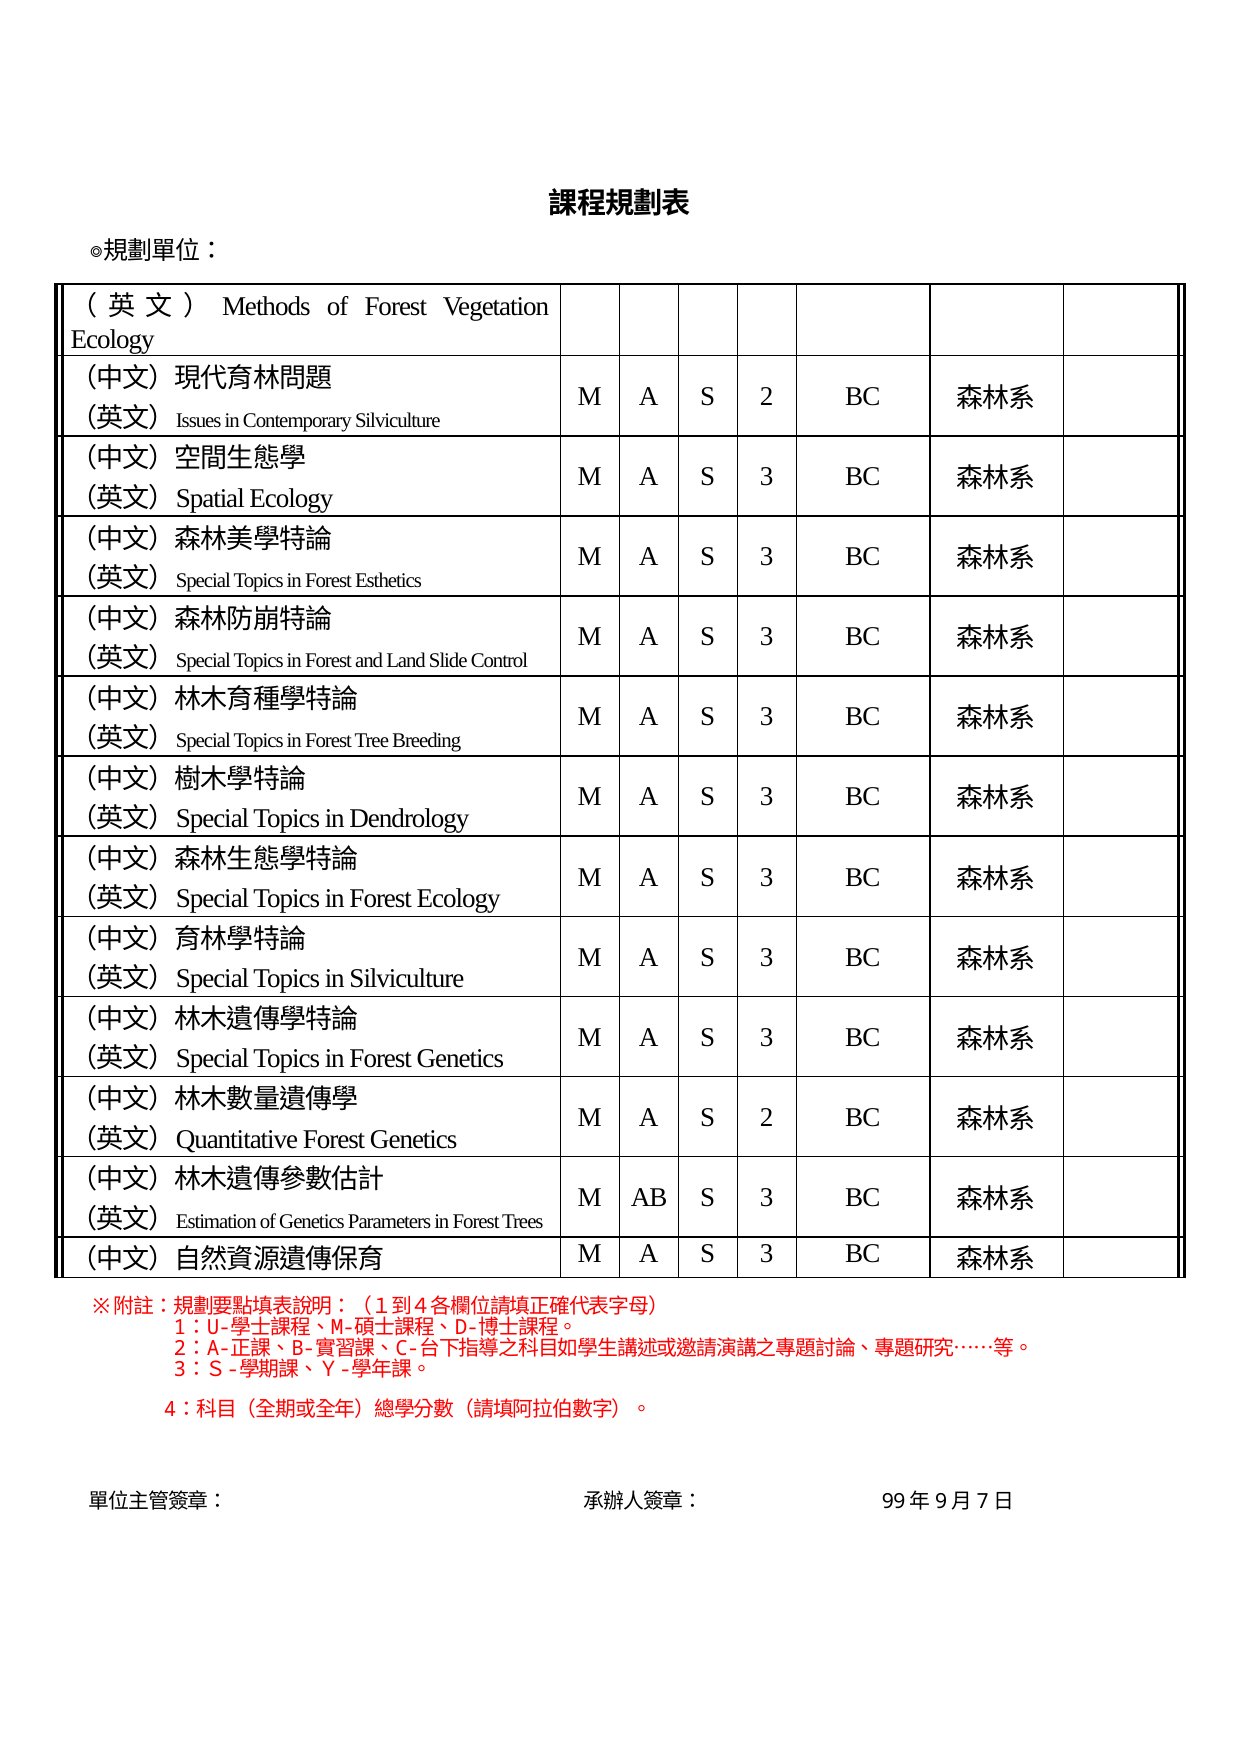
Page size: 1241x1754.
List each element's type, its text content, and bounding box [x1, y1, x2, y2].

table_cell 3 [738, 597, 796, 675]
table_cell [1064, 917, 1177, 996]
table_cell A [620, 1238, 678, 1277]
table_cell M [561, 997, 619, 1076]
table_cell M [561, 517, 619, 595]
table_cell A [620, 437, 678, 515]
table_cell M [561, 356, 619, 435]
table_cell BC [797, 356, 929, 435]
table_cell 3 [738, 437, 796, 515]
table_cell （中文）樹木學特論 （英文）Special Topics in Dendrology [64, 757, 560, 835]
table_cell （中文）林木遺傳參數估計 （英文）Estimation of Genetics Parameters in Forest Trees [64, 1157, 560, 1236]
table_cell [561, 285, 619, 355]
table_cell BC [797, 997, 929, 1076]
table_cell [1064, 285, 1177, 355]
table_cell S [679, 356, 737, 435]
table_cell [1064, 677, 1177, 755]
table_cell 2 [738, 1077, 796, 1156]
table_cell 2 [738, 356, 796, 435]
table_cell [931, 285, 1063, 355]
table_cell （中文）自然資源遺傳保育 [64, 1238, 560, 1277]
table_cell BC [797, 1077, 929, 1156]
table_cell （中文）森林防崩特論 （英文）Special Topics in Forest and Land Slide Control [64, 597, 560, 675]
table_cell 森林系 [931, 597, 1063, 675]
table_cell M [561, 1157, 619, 1236]
table_cell 3 [738, 757, 796, 835]
table_cell [797, 285, 929, 355]
table_cell 森林系 [931, 837, 1063, 916]
table_cell AB [620, 1157, 678, 1236]
table_cell [1064, 1157, 1177, 1236]
table_cell S [679, 437, 737, 515]
table_cell [1064, 356, 1177, 435]
table_cell （中文）林木遺傳學特論 （英文）Special Topics in Forest Genetics [64, 997, 560, 1076]
table_cell S [679, 1238, 737, 1277]
table_cell [620, 285, 678, 355]
table_cell S [679, 917, 737, 996]
table_cell M [561, 917, 619, 996]
table_cell BC [797, 757, 929, 835]
table_cell [1064, 1238, 1177, 1277]
table_cell [1064, 997, 1177, 1076]
table_cell BC [797, 1157, 929, 1236]
table_cell A [620, 597, 678, 675]
table_cell S [679, 1157, 737, 1236]
table_cell BC [797, 917, 929, 996]
table_cell S [679, 837, 737, 916]
table_cell （中文）現代育林問題 （英文）Issues in Contemporary Silviculture [64, 356, 560, 435]
table_cell BC [797, 1238, 929, 1277]
table_cell S [679, 517, 737, 595]
table_cell [1064, 597, 1177, 675]
table_cell A [620, 997, 678, 1076]
table_cell S [679, 997, 737, 1076]
table_cell 森林系 [931, 757, 1063, 835]
table_cell 森林系 [931, 917, 1063, 996]
table_cell （中文）育林學特論 （英文）Special Topics in Silviculture [64, 917, 560, 996]
table_cell [1064, 1077, 1177, 1156]
table_cell M [561, 1238, 619, 1277]
table_cell M [561, 677, 619, 755]
table_cell （中文）空間生態學 （英文）Spatial Ecology [64, 437, 560, 515]
table_cell S [679, 677, 737, 755]
table_cell A [620, 517, 678, 595]
table_cell M [561, 837, 619, 916]
table_cell S [679, 757, 737, 835]
table_cell BC [797, 677, 929, 755]
table_cell S [679, 1077, 737, 1156]
table_cell A [620, 356, 678, 435]
table_cell 森林系 [931, 437, 1063, 515]
table_cell （中文）林木育種學特論 （英文）Special Topics in Forest Tree Breeding [64, 677, 560, 755]
table_cell [1064, 517, 1177, 595]
table_cell （中文）森林生態學特論 （英文）Special Topics in Forest Ecology [64, 837, 560, 916]
table_cell A [620, 837, 678, 916]
table_cell 森林系 [931, 997, 1063, 1076]
table_cell （中文）森林美學特論 （英文）Special Topics in Forest Esthetics [64, 517, 560, 595]
table_cell 3 [738, 677, 796, 755]
table_cell 3 [738, 1238, 796, 1277]
table_cell 森林系 [931, 677, 1063, 755]
table_cell BC [797, 517, 929, 595]
table_cell S [679, 597, 737, 675]
table_cell M [561, 1077, 619, 1156]
table_cell [1064, 837, 1177, 916]
table_cell A [620, 757, 678, 835]
table_cell 森林系 [931, 1157, 1063, 1236]
table_cell [1064, 437, 1177, 515]
table_cell BC [797, 597, 929, 675]
table_cell BC [797, 837, 929, 916]
table_cell M [561, 597, 619, 675]
table_cell 3 [738, 917, 796, 996]
table_cell [738, 285, 796, 355]
table_cell 森林系 [931, 1077, 1063, 1156]
table_cell A [620, 677, 678, 755]
table_cell A [620, 1077, 678, 1156]
table_cell 3 [738, 1157, 796, 1236]
table_cell 3 [738, 517, 796, 595]
table_cell 森林系 [931, 1238, 1063, 1277]
table_cell （中文）林木數量遺傳學 （英文）Quantitative Forest Genetics [64, 1077, 560, 1156]
table_cell A [620, 917, 678, 996]
table_cell 森林系 [931, 356, 1063, 435]
table_cell [1064, 757, 1177, 835]
table_cell 3 [738, 997, 796, 1076]
table_cell M [561, 437, 619, 515]
table_cell 森林系 [931, 517, 1063, 595]
table_cell BC [797, 437, 929, 515]
table_cell （英文）Methods of Forest Vegetation Ecology [64, 285, 560, 355]
table_cell [679, 285, 737, 355]
table_cell 3 [738, 837, 796, 916]
table_cell M [561, 757, 619, 835]
